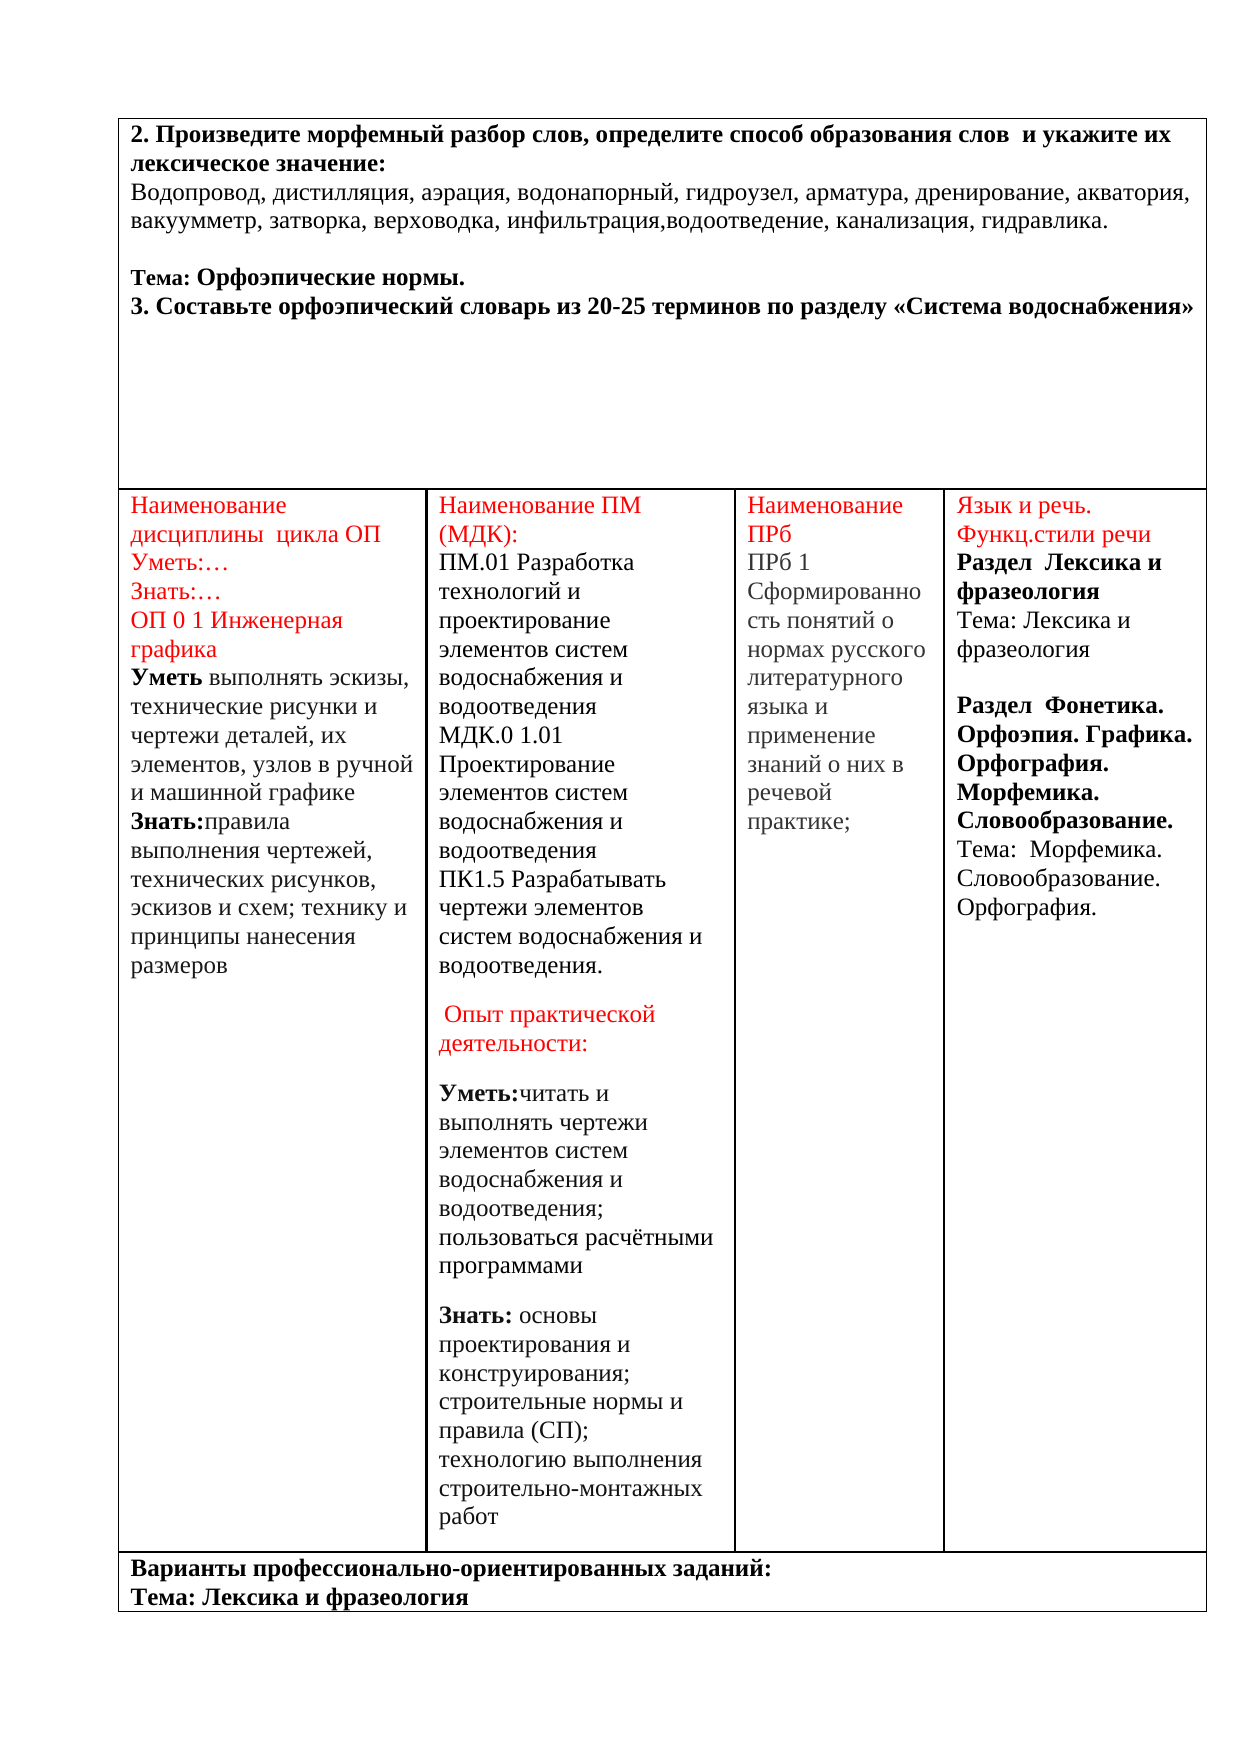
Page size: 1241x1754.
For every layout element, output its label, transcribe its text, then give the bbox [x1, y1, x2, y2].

table_cell Наименование ПМ (МДК): ПМ.01 Разработка технологий и проектирование элементов систем водоснабжения и водоотведения МДК.0 1.01 Проектирование элементов систем водоснабжения и водоотведения ПК1.5 Разрабатывать чертежи элементов систем водоснабжения и водоотведения. Опыт практической деятельности: Уметь:читать и выполнять чертежи элементов систем водоснабжения и водоотведения; пользоваться расчётными программами Знать: основы проектирования и конструирования; строительные нормы и правила (СП); технологию выполнения строительно-монтажных работ [428, 490, 734, 1551]
table_cell Варианты профессионально-ориентированных заданий: Тема: Лексика и фразеология [119, 1553, 1206, 1611]
table_cell Наименование дисциплины цикла ОП Уметь:… Знать:… ОП 0 1 Инженерная графика Уметь выполнять эскизы, технические рисунки и чертежи деталей, их элементов, узлов в ручной и машинной графике Знать:правила выполнения чертежей, технических рисунков, эскизов и схем; технику и принципы нанесения размеров [119, 490, 425, 1551]
table_cell Наименование ПРб ПРб 1 Сформированность понятий о нормах русского литературного языка и применение знаний о них в речевой практике; [736, 490, 943, 1551]
table_cell 2. Произведите морфемный разбор слов, определите способ образования слов и укажите их лексическое значение: Водопровод, дистилляция, аэрация, водонапорный, гидроузел, арматура, дренирование, акватория, вакуумметр, затворка, верховодка, инфильтрация,водоотведение, канализация, гидравлика. Тема: Орфоэпические нормы. 3. Составьте орфоэпический словарь из 20-25 терминов по разделу «Система водоснабжения» [119, 119, 1206, 488]
table_cell Язык и речь. Функц.стили речи Раздел Лексика и фразеология Тема: Лексика и фразеология Раздел Фонетика. Орфоэпия. Графика. Орфография. Морфемика. Словообразование. Тема: Морфемика. Словообразование. Орфография. [945, 490, 1206, 1551]
